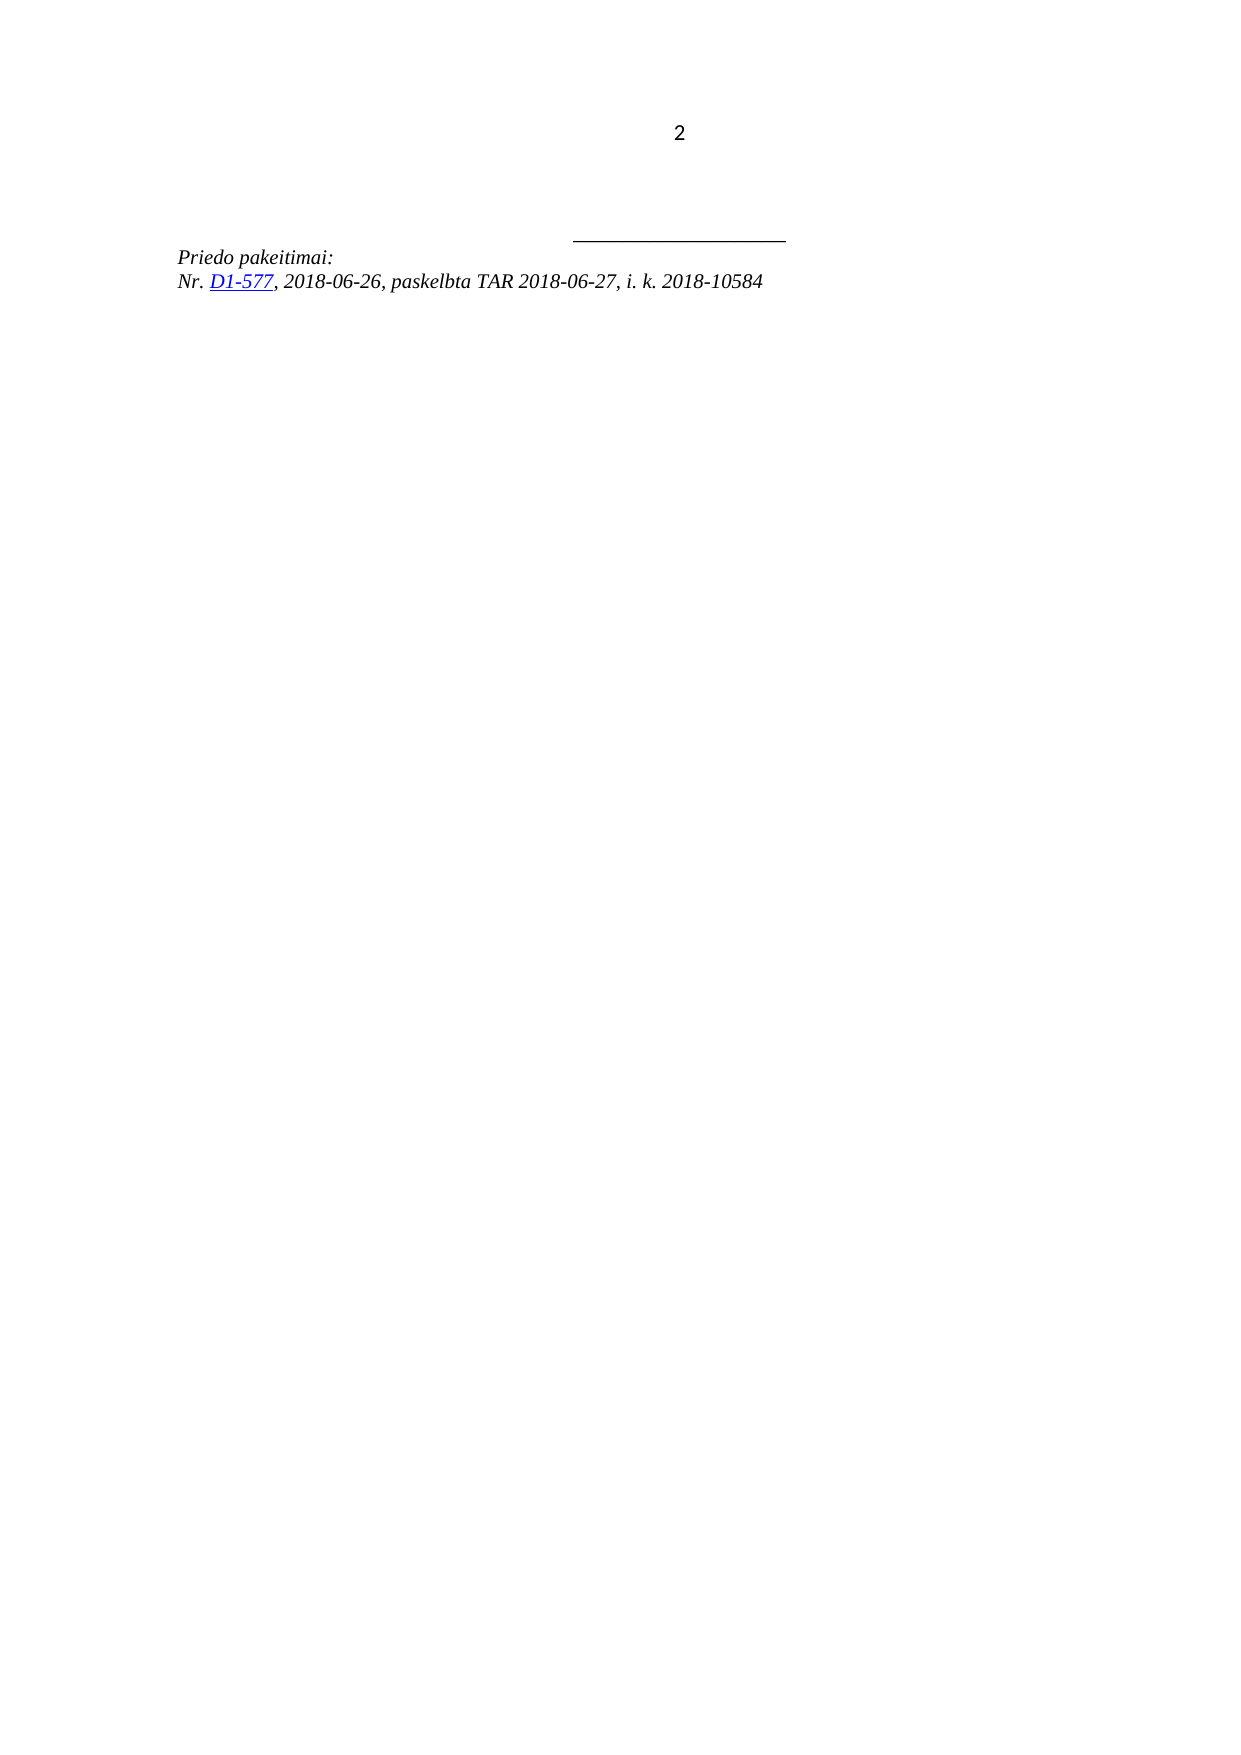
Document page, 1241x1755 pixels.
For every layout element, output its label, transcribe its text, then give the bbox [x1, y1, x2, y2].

text Nr. D1-577, 2018-06-26, paskelbta TAR 2018-06-27, i. k. 2018-10584 [177, 269, 1181, 293]
text Priedo pakeitimai: [177, 245, 1181, 269]
text _________________ [177, 216, 1181, 245]
